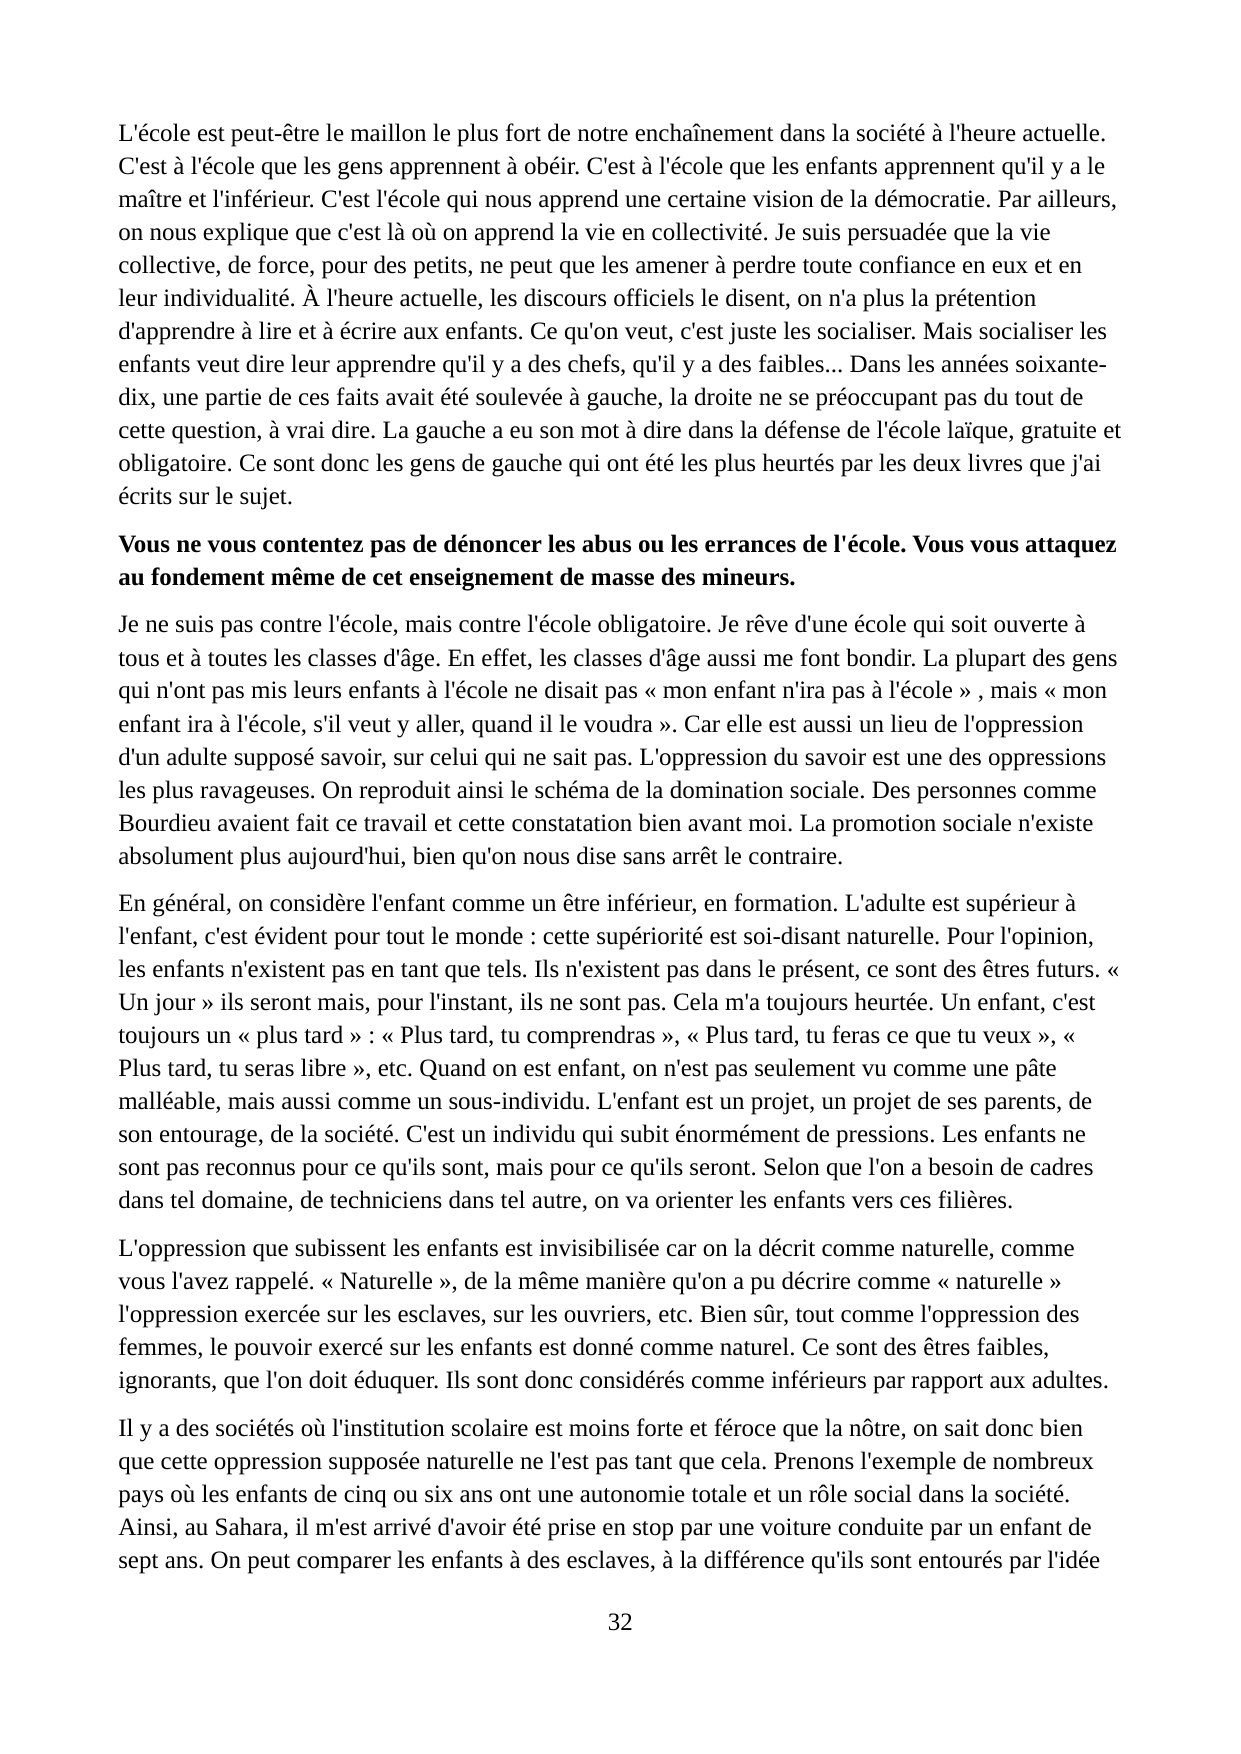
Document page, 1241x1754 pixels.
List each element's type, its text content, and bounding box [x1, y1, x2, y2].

text Je ne suis pas contre l'école, mais contre l'école obligatoire. Je rêve d'une école qui soit ouverte à tous et à toutes les classes d'âge. En effet, les classes d'âge aussi me font bondir. La plupart des gens qui n'ont pas mis leurs enfants à l'école ne disait pas « mon enfant n'ira pas à l'école » , mais « mon enfant ira à l'école, s'il veut y aller, quand il le voudra ». Car elle est aussi un lieu de l'oppression d'un adulte supposé savoir, sur celui qui ne sait pas. L'oppression du savoir est une des oppressions les plus ravageuses. On reproduit ainsi le schéma de la domination sociale. Des personnes comme Bourdieu avaient fait ce travail et cette constatation bien avant moi. La promotion sociale n'existe absolument plus aujourd'hui, bien qu'on nous dise sans arrêt le contraire. [118, 609, 1122, 869]
text Il y a des sociétés où l'institution scolaire est moins forte et féroce que la nôtre, on sait donc bien que cette oppression supposée naturelle ne l'est pas tant que cela. Prenons l'exemple de nombreux pays où les enfants de cinq ou six ans ont une autonomie totale et un rôle social dans la société. Ainsi, au Sahara, il m'est arrivé d'avoir été prise en stop par une voiture conduite par un enfant de sept ans. On peut comparer les enfants à des esclaves, à la différence qu'ils sont entourés par l'idée [118, 1413, 1122, 1574]
text Vous ne vous contentez pas de dénoncer les abus ou les errances de l'école. Vous vous attaquez au fondement même de cet enseignement de masse des mineurs. [118, 529, 1122, 591]
text En général, on considère l'enfant comme un être inférieur, en formation. L'adulte est supérieur à l'enfant, c'est évident pour tout le monde : cette supériorité est soi-disant naturelle. Pour l'opinion, les enfants n'existent pas en tant que tels. Ils n'existent pas dans le présent, ce sont des êtres futurs. « Un jour » ils seront mais, pour l'instant, ils ne sont pas. Cela m'a toujours heurtée. Un enfant, c'est toujours un « plus tard » : « Plus tard, tu comprendras », « Plus tard, tu feras ce que tu veux », « Plus tard, tu seras libre », etc. Quand on est enfant, on n'est pas seulement vu comme une pâte malléable, mais aussi comme un sous-individu. L'enfant est un projet, un projet de ses parents, de son entourage, de la société. C'est un individu qui subit énormément de pressions. Les enfants ne sont pas reconnus pour ce qu'ils sont, mais pour ce qu'ils seront. Selon que l'on a besoin de cadres dans tel domaine, de techniciens dans tel autre, on va orienter les enfants vers ces filières. [118, 888, 1122, 1214]
text L'école est peut-être le maillon le plus fort de notre enchaînement dans la société à l'heure actuelle. C'est à l'école que les gens apprennent à obéir. C'est à l'école que les enfants apprennent qu'il y a le maître et l'inférieur. C'est l'école qui nous apprend une certaine vision de la démocratie. Par ailleurs, on nous explique que c'est là où on apprend la vie en collectivité. Je suis persuadée que la vie collective, de force, pour des petits, ne peut que les amener à perdre toute confiance en eux et en leur individualité. À l'heure actuelle, les discours officiels le disent, on n'a plus la prétention d'apprendre à lire et à écrire aux enfants. Ce qu'on veut, c'est juste les socialiser. Mais socialiser les enfants veut dire leur apprendre qu'il y a des chefs, qu'il y a des faibles... Dans les années soixante-dix, une partie de ces faits avait été soulevée à gauche, la droite ne se préoccupant pas du tout de cette question, à vrai dire. La gauche a eu son mot à dire dans la défense de l'école laïque, gratuite et obligatoire. Ce sont donc les gens de gauche qui ont été les plus heurtés par les deux livres que j'ai écrits sur le sujet. [118, 118, 1122, 510]
text L'oppression que subissent les enfants est invisibilisée car on la décrit comme naturelle, comme vous l'avez rappelé. « Naturelle », de la même manière qu'on a pu décrire comme « naturelle » l'oppression exercée sur les esclaves, sur les ouvriers, etc. Bien sûr, tout comme l'oppression des femmes, le pouvoir exercé sur les enfants est donné comme naturel. Ce sont des êtres faibles, ignorants, que l'on doit éduquer. Ils sont donc considérés comme inférieurs par rapport aux adultes. [118, 1233, 1122, 1394]
